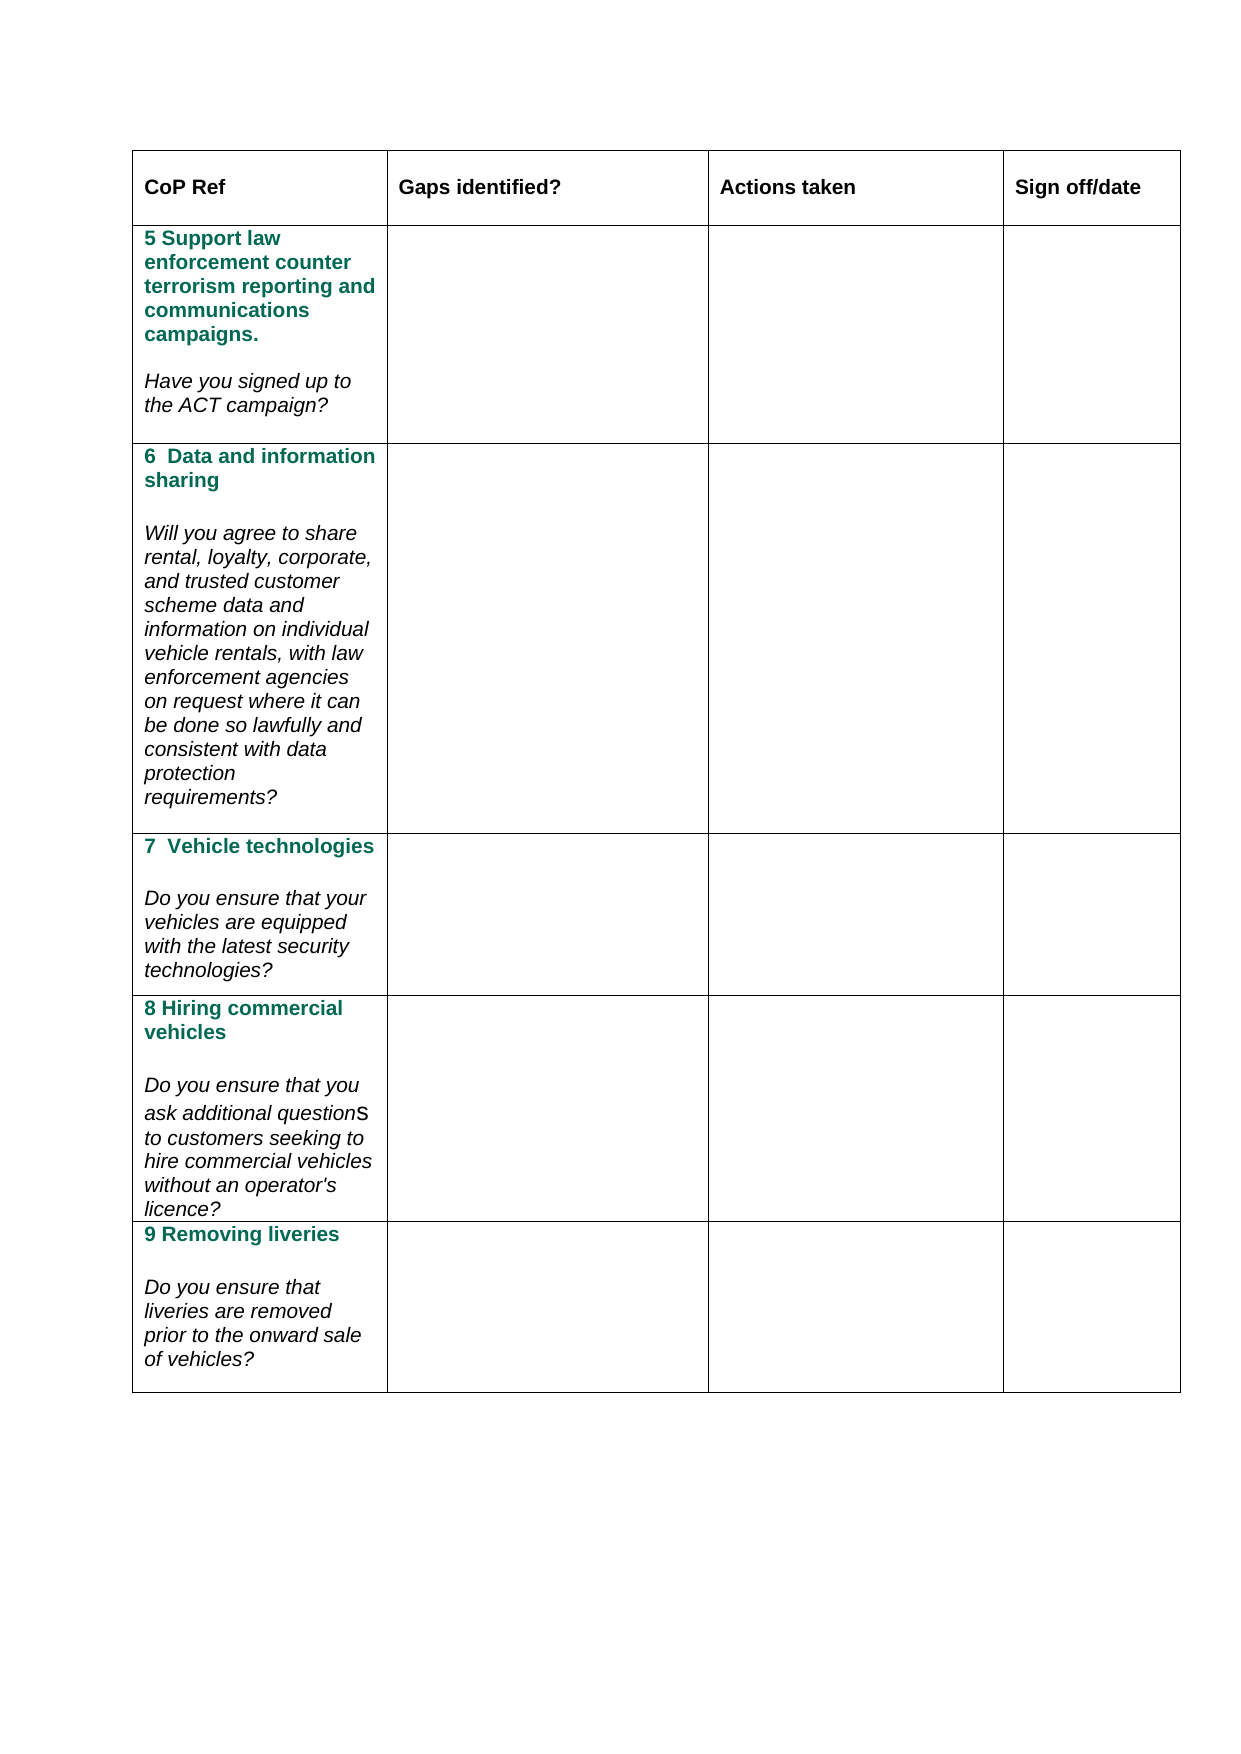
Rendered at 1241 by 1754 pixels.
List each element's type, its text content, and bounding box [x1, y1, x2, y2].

table_cell [709, 996, 1003, 1221]
table_header Gaps identified? [388, 151, 708, 224]
table_cell 8 Hiring commercial vehicles Do you ensure that you ask additional questions to customers seeking to hire commercial vehicles without an operator's licence? [133, 996, 387, 1221]
table_cell [1004, 444, 1180, 832]
table_cell [709, 444, 1003, 832]
table_cell [1004, 1222, 1180, 1392]
table_header CoP Ref [133, 151, 387, 224]
table_header Sign off/date [1004, 151, 1180, 224]
table_cell [388, 996, 708, 1221]
table_cell [388, 226, 708, 443]
table_cell [1004, 834, 1180, 995]
table_cell [709, 834, 1003, 995]
table_cell [709, 226, 1003, 443]
table_cell 9 Removing liveries Do you ensure that liveries are removed prior to the onward sale of vehicles? [133, 1222, 387, 1392]
table_cell [1004, 996, 1180, 1221]
table_header Actions taken [709, 151, 1003, 224]
table_cell [388, 834, 708, 995]
table_cell 7 Vehicle technologies Do you ensure that your vehicles are equipped with the latest security technologies? [133, 834, 387, 995]
table_cell 6 Data and information sharing Will you agree to share rental, loyalty, corporate, and trusted customer scheme data and information on individual vehicle rentals, with law enforcement agencies on request where it can be done so lawfully and consistent with data protection requirements? [133, 444, 387, 832]
table_cell [1004, 226, 1180, 443]
table_cell 5 Support law enforcement counter terrorism reporting and communications campaigns. Have you signed up to the ACT campaign? [133, 226, 387, 443]
table_cell [709, 1222, 1003, 1392]
table_cell [388, 444, 708, 832]
table_cell [388, 1222, 708, 1392]
